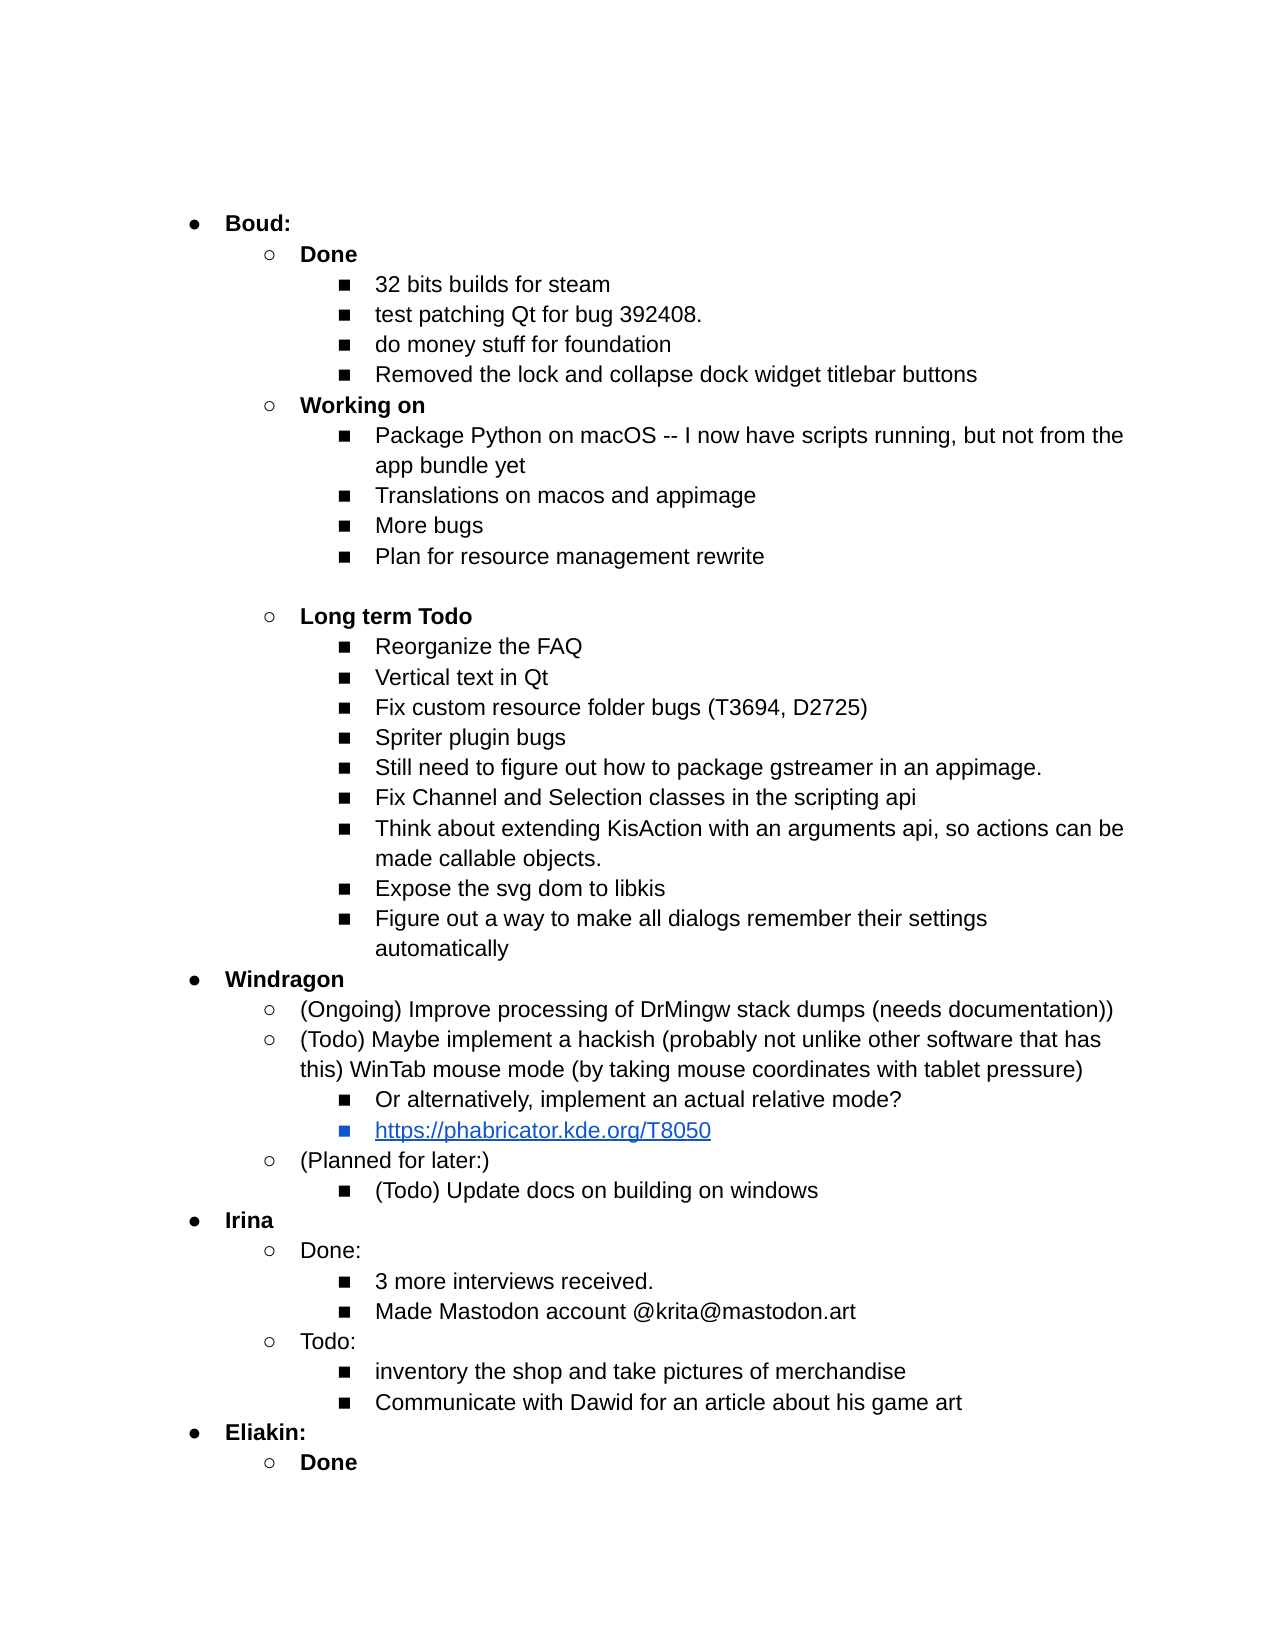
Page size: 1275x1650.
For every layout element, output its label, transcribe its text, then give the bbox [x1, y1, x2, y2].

list Irina [187, 1207, 1125, 1234]
list More bugs [337, 512, 1125, 539]
list do money stuff for foundation [337, 331, 1125, 358]
list Spriter plugin bugs [337, 724, 1125, 750]
list inventory the shop and take pictures of merchandise [337, 1358, 1125, 1385]
list Done: [262, 1237, 1125, 1264]
list Communicate with Dawid for an article about his game art [337, 1388, 1125, 1415]
list Figure out a way to make all dialogs remember their settings automatically [337, 905, 1125, 962]
list Eliakin: [187, 1419, 1125, 1445]
list Fix custom resource folder bugs (T3694, D2725) [337, 694, 1125, 720]
list Still need to figure out how to package gstreamer in an appimage. [337, 754, 1125, 781]
list Done [262, 1449, 1125, 1475]
list Todo: [262, 1328, 1125, 1354]
list (Planned for later:) [262, 1147, 1125, 1173]
list Boud: [187, 210, 1125, 237]
list (Todo) Update docs on building on windows [337, 1177, 1125, 1203]
list Working on [262, 392, 1125, 418]
list Vertical text in Qt [337, 663, 1125, 690]
list 3 more interviews received. [337, 1268, 1125, 1294]
list (Todo) Maybe implement a hackish (probably not unlike other software that has this) WinTab mouse mode (by taking mouse coordinates with tablet pressure) [262, 1026, 1125, 1083]
list Reorganize the FAQ [337, 633, 1125, 660]
list Plan for resource management rewrite [337, 543, 1125, 569]
list Translations on macos and appimage [337, 482, 1125, 509]
list Made Mastodon account @krita@mastodon.art [337, 1298, 1125, 1324]
list Package Python on macOS -- I now have scripts running, but not from the app bundle yet [337, 422, 1125, 478]
list Fix Channel and Selection classes in the scripting api [337, 784, 1125, 811]
list Done [262, 241, 1125, 267]
list Long term Todo [262, 603, 1125, 629]
list test patching Qt for bug 392408. [337, 301, 1125, 327]
list Or alternatively, implement an actual relative mode? [337, 1086, 1125, 1113]
list Windragon [187, 966, 1125, 992]
list 32 bits builds for steam [337, 271, 1125, 297]
list (Ongoing) Improve processing of DrMingw stack dumps (needs documentation)) [262, 996, 1125, 1022]
list Think about extending KisAction with an arguments api, so actions can be made callable objects. [337, 814, 1125, 871]
list Removed the lock and collapse dock widget titlebar buttons [337, 361, 1125, 388]
list https://phabricator.kde.org/T8050 [337, 1117, 1125, 1143]
list Expose the svg dom to libkis [337, 875, 1125, 901]
